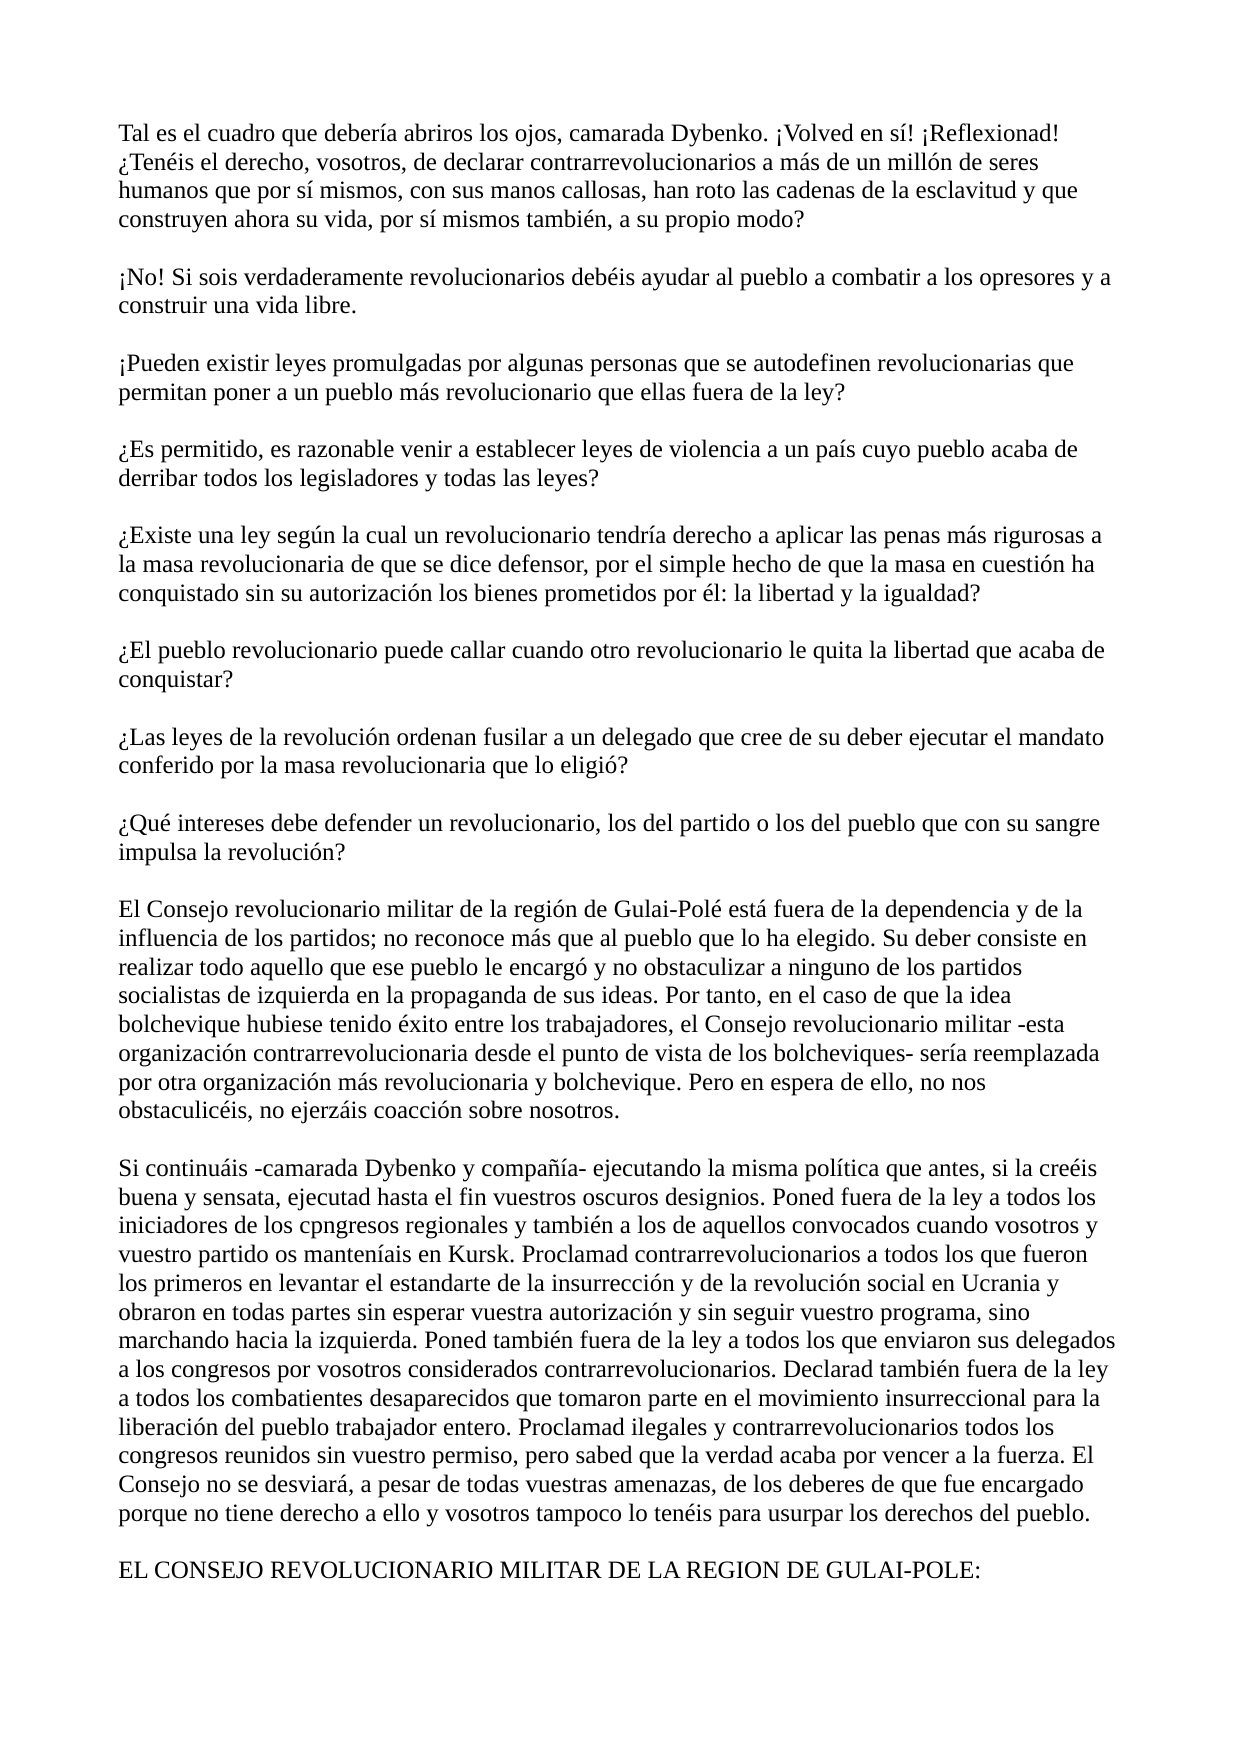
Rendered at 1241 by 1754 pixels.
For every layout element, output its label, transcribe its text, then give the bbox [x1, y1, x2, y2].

text ¿Es permitido, es razonable venir a establecer leyes de violencia a un país cuyo pueblo acaba de derribar todos los legisladores y todas las leyes? [118, 434, 1122, 492]
text ¡Pueden existir leyes promulgadas por algunas personas que se autodefinen revolucionarias que permitan poner a un pueblo más revolucionario que ellas fuera de la ley? [118, 348, 1122, 406]
text ¡No! Si sois verdaderamente revolucionarios debéis ayudar al pueblo a combatir a los opresores y a construir una vida libre. [118, 262, 1122, 319]
text ¿Qué intereses debe defender un revolucionario, los del partido o los del pueblo que con su sangre impulsa la revolución? [118, 808, 1122, 866]
text ¿El pueblo revolucionario puede callar cuando otro revolucionario le quita la libertad que acaba de conquistar? [118, 636, 1122, 693]
text Si continuáis -camarada Dybenko y compañía- ejecutando la misma política que antes, si la creéis buena y sensata, ejecutad hasta el fin vuestros oscuros designios. Poned fuera de la ley a todos los iniciadores de los cpngresos regionales y también a los de aquellos convocados cuando vosotros y vuestro partido os manteníais en Kursk. Proclamad contrarrevolucionarios a todos los que fueron los primeros en levantar el estandarte de la insurrección y de la revolución social en Ucrania y obraron en todas partes sin esperar vuestra autorización y sin seguir vuestro programa, sino marchando hacia la izquierda. Poned también fuera de la ley a todos los que enviaron sus delegados a los congresos por vosotros considerados contrarrevolucionarios. Declarad también fuera de la ley a todos los combatientes desaparecidos que tomaron parte en el movimiento insurreccional para la liberación del pueblo trabajador entero. Proclamad ilegales y contrarrevolucionarios todos los congresos reunidos sin vuestro permiso, pero sabed que la verdad acaba por vencer a la fuerza. El Consejo no se desviará, a pesar de todas vuestras amenazas, de los deberes de que fue encargado porque no tiene derecho a ello y vosotros tampoco lo tenéis para usurpar los derechos del pueblo. [118, 1153, 1122, 1527]
text Tal es el cuadro que debería abriros los ojos, camarada Dybenko. ¡Volved en sí! ¡Reflexionad! ¿Tenéis el derecho, vosotros, de declarar contrarrevolucionarios a más de un millón de seres humanos que por sí mismos, con sus manos callosas, han roto las cadenas de la esclavitud y que construyen ahora su vida, por sí mismos también, a su propio modo? [118, 118, 1122, 233]
text ¿Existe una ley según la cual un revolucionario tendría derecho a aplicar las penas más rigurosas a la masa revolucionaria de que se dice defensor, por el simple hecho de que la masa en cuestión ha conquistado sin su autorización los bienes prometidos por él: la libertad y la igualdad? [118, 521, 1122, 607]
text ¿Las leyes de la revolución ordenan fusilar a un delegado que cree de su deber ejecutar el mandato conferido por la masa revolucionaria que lo eligió? [118, 722, 1122, 779]
text EL CONSEJO REVOLUCIONARIO MILITAR DE LA REGION DE GULAI-POLE: [118, 1556, 1122, 1584]
text El Consejo revolucionario militar de la región de Gulai-Polé está fuera de la dependencia y de la influencia de los partidos; no reconoce más que al pueblo que lo ha elegido. Su deber consiste en realizar todo aquello que ese pueblo le encargó y no obstaculizar a ninguno de los partidos socialistas de izquierda en la propaganda de sus ideas. Por tanto, en el caso de que la idea bolchevique hubiese tenido éxito entre los trabajadores, el Consejo revolucionario militar -esta organización contrarrevolucionaria desde el punto de vista de los bolcheviques- sería reemplazada por otra organización más revolucionaria y bolchevique. Pero en espera de ello, no nos obstaculicéis, no ejerzáis coacción sobre nosotros. [118, 894, 1122, 1124]
